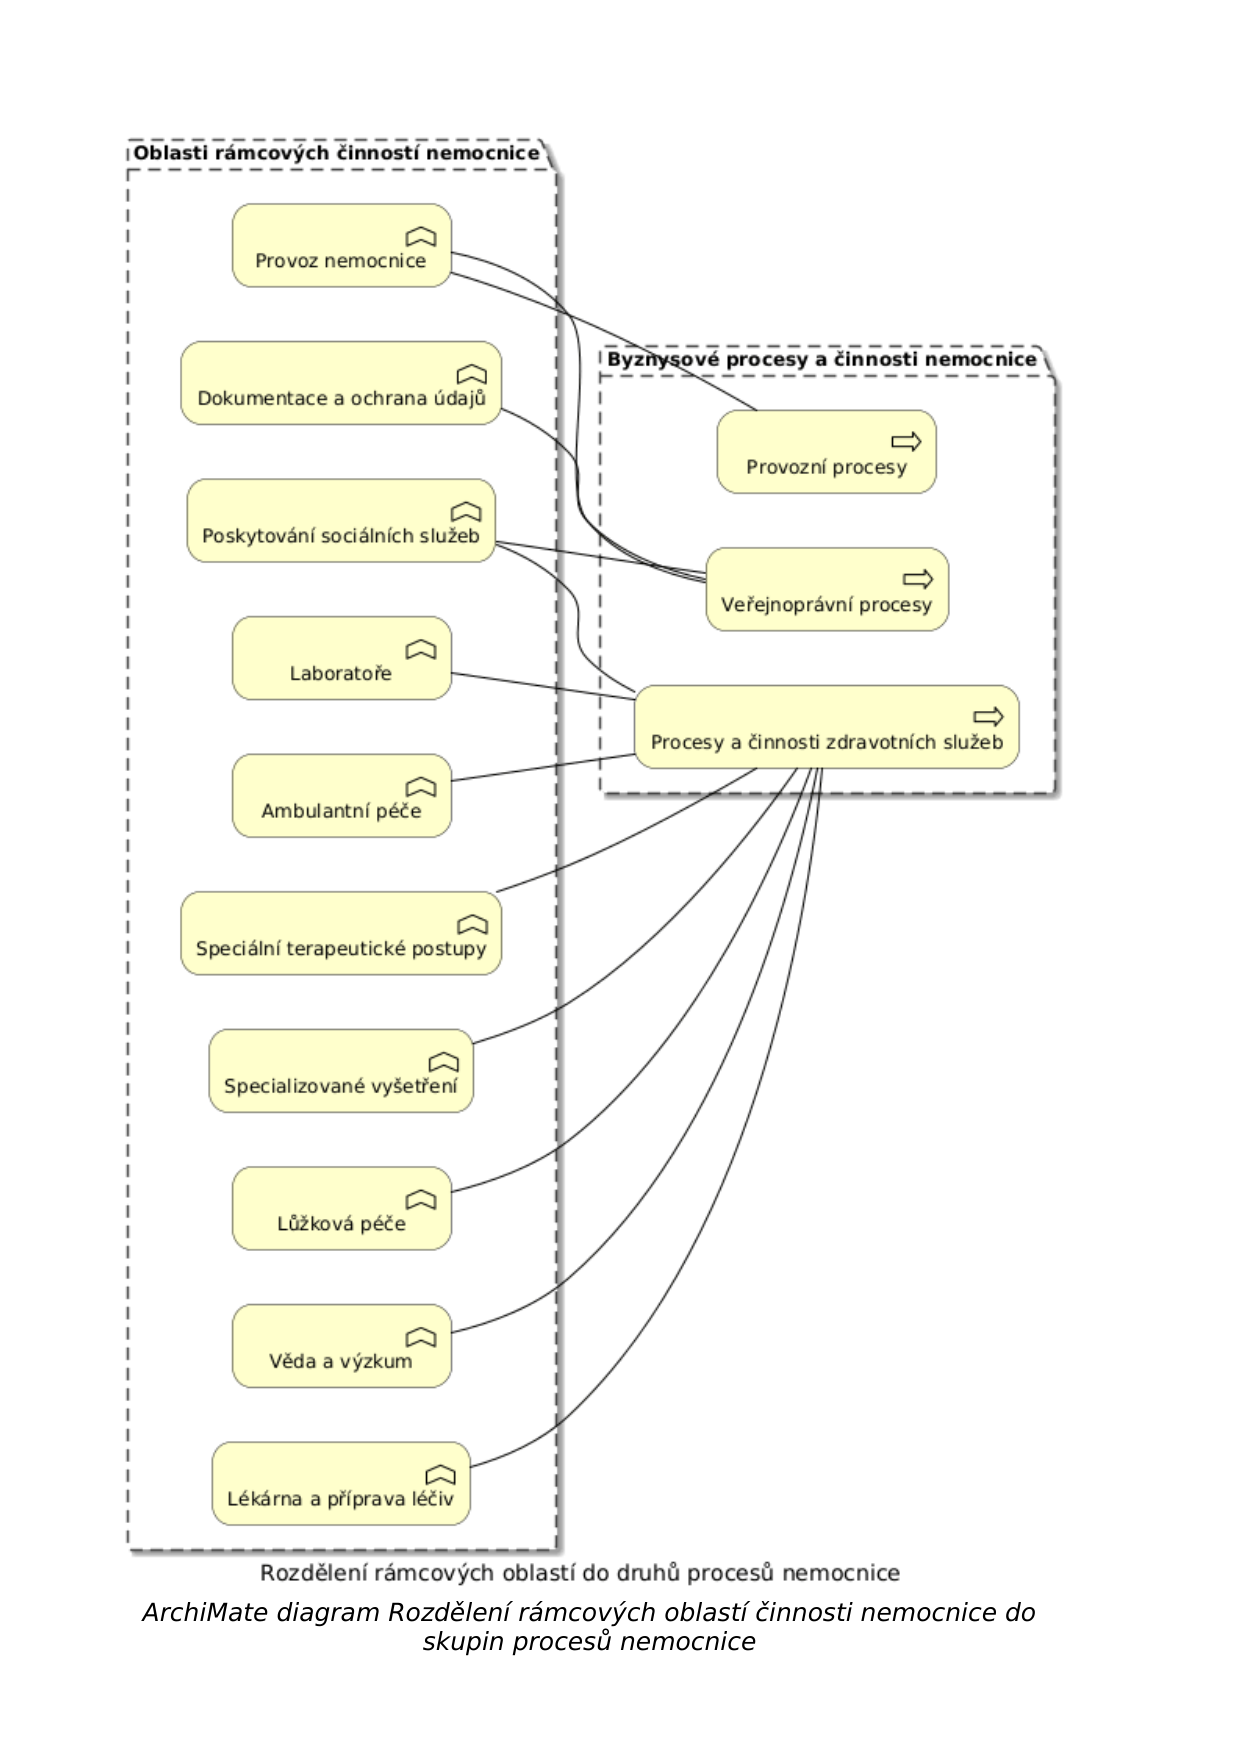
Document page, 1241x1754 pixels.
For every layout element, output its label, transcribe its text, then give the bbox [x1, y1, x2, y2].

text ArchiMate diagram Rozdělení rámcových oblastí činnosti nemocnice do skupin procesů nemocnice [118, 1598, 1063, 1636]
picture [118, 130, 1064, 1598]
